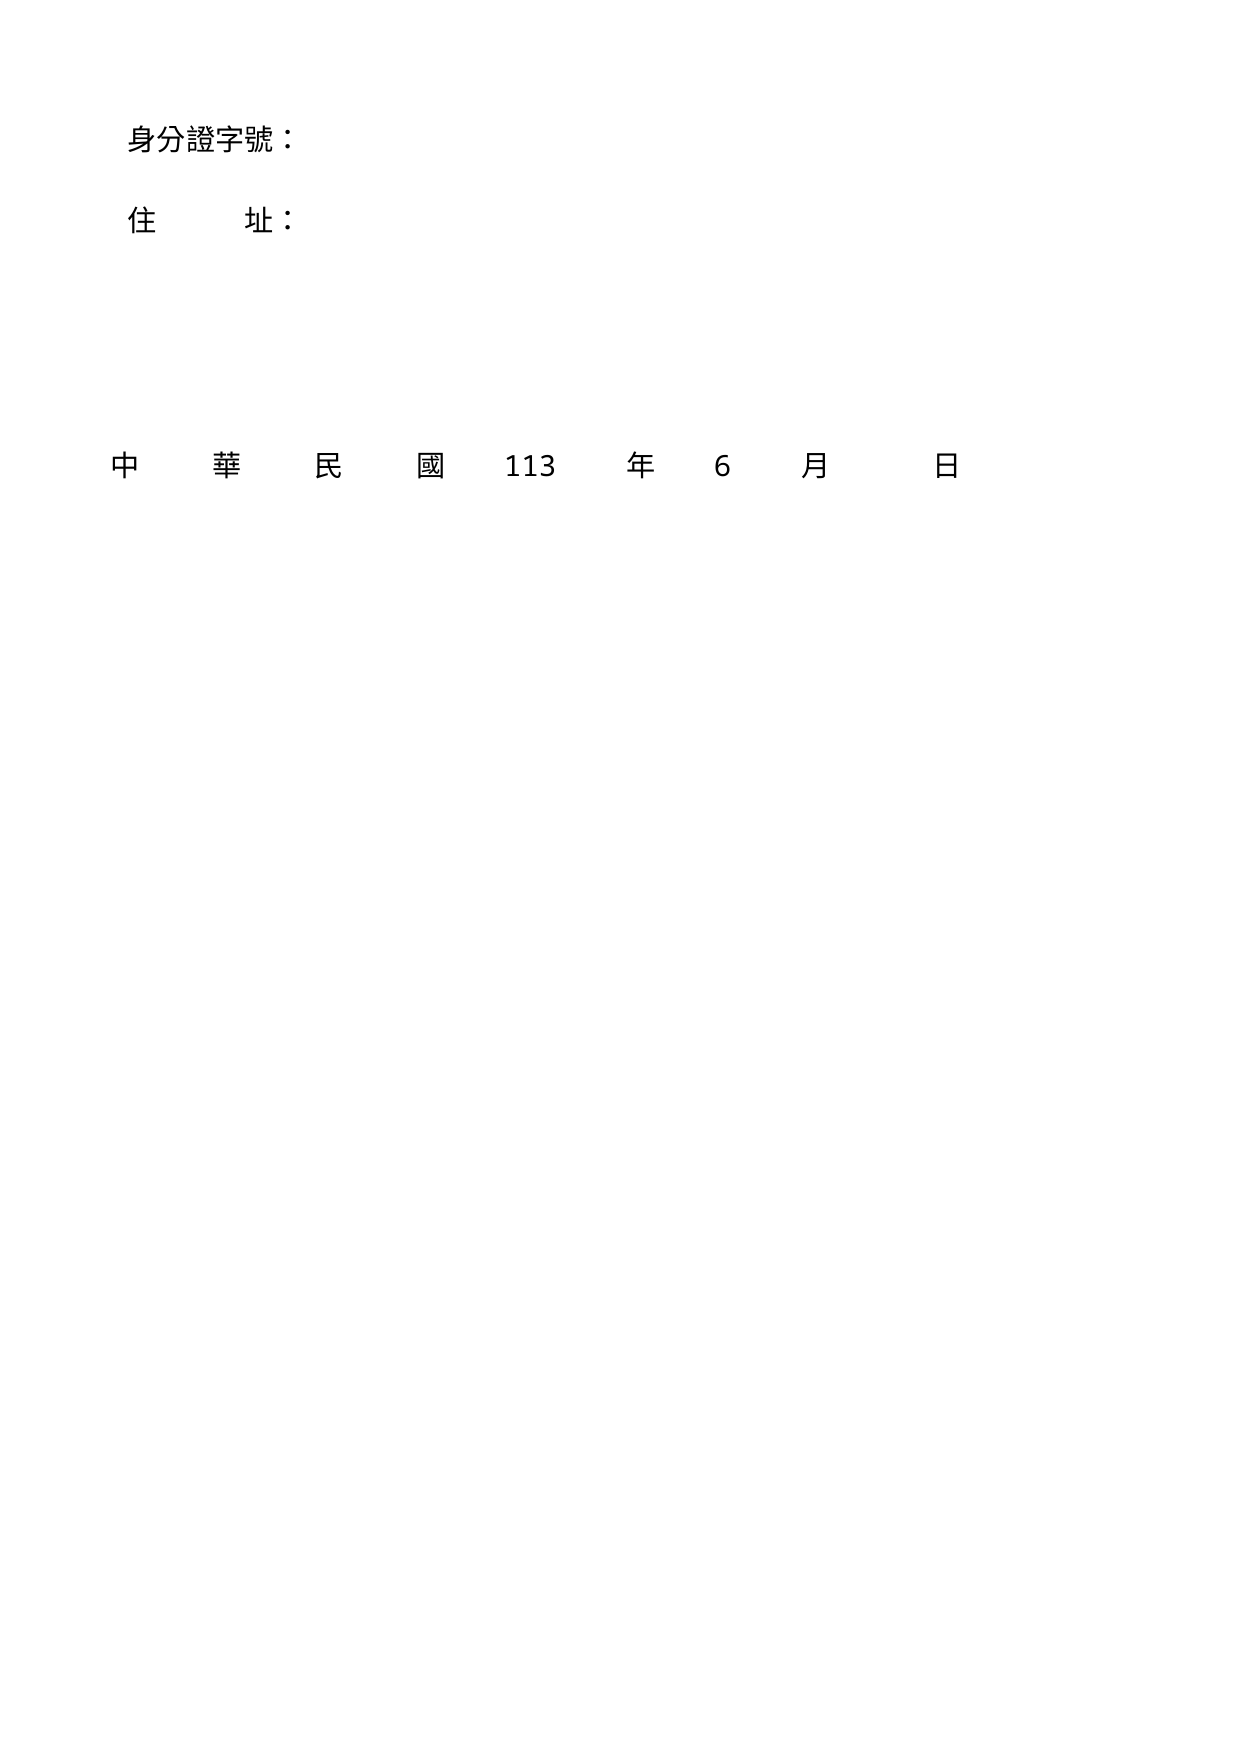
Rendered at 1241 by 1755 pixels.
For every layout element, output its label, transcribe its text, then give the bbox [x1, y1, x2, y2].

text 身分證字號： [75, 96, 1165, 158]
text 中 華 民 國 113 年 6 月 日 [75, 422, 1165, 484]
text 住 址： [75, 177, 1165, 240]
